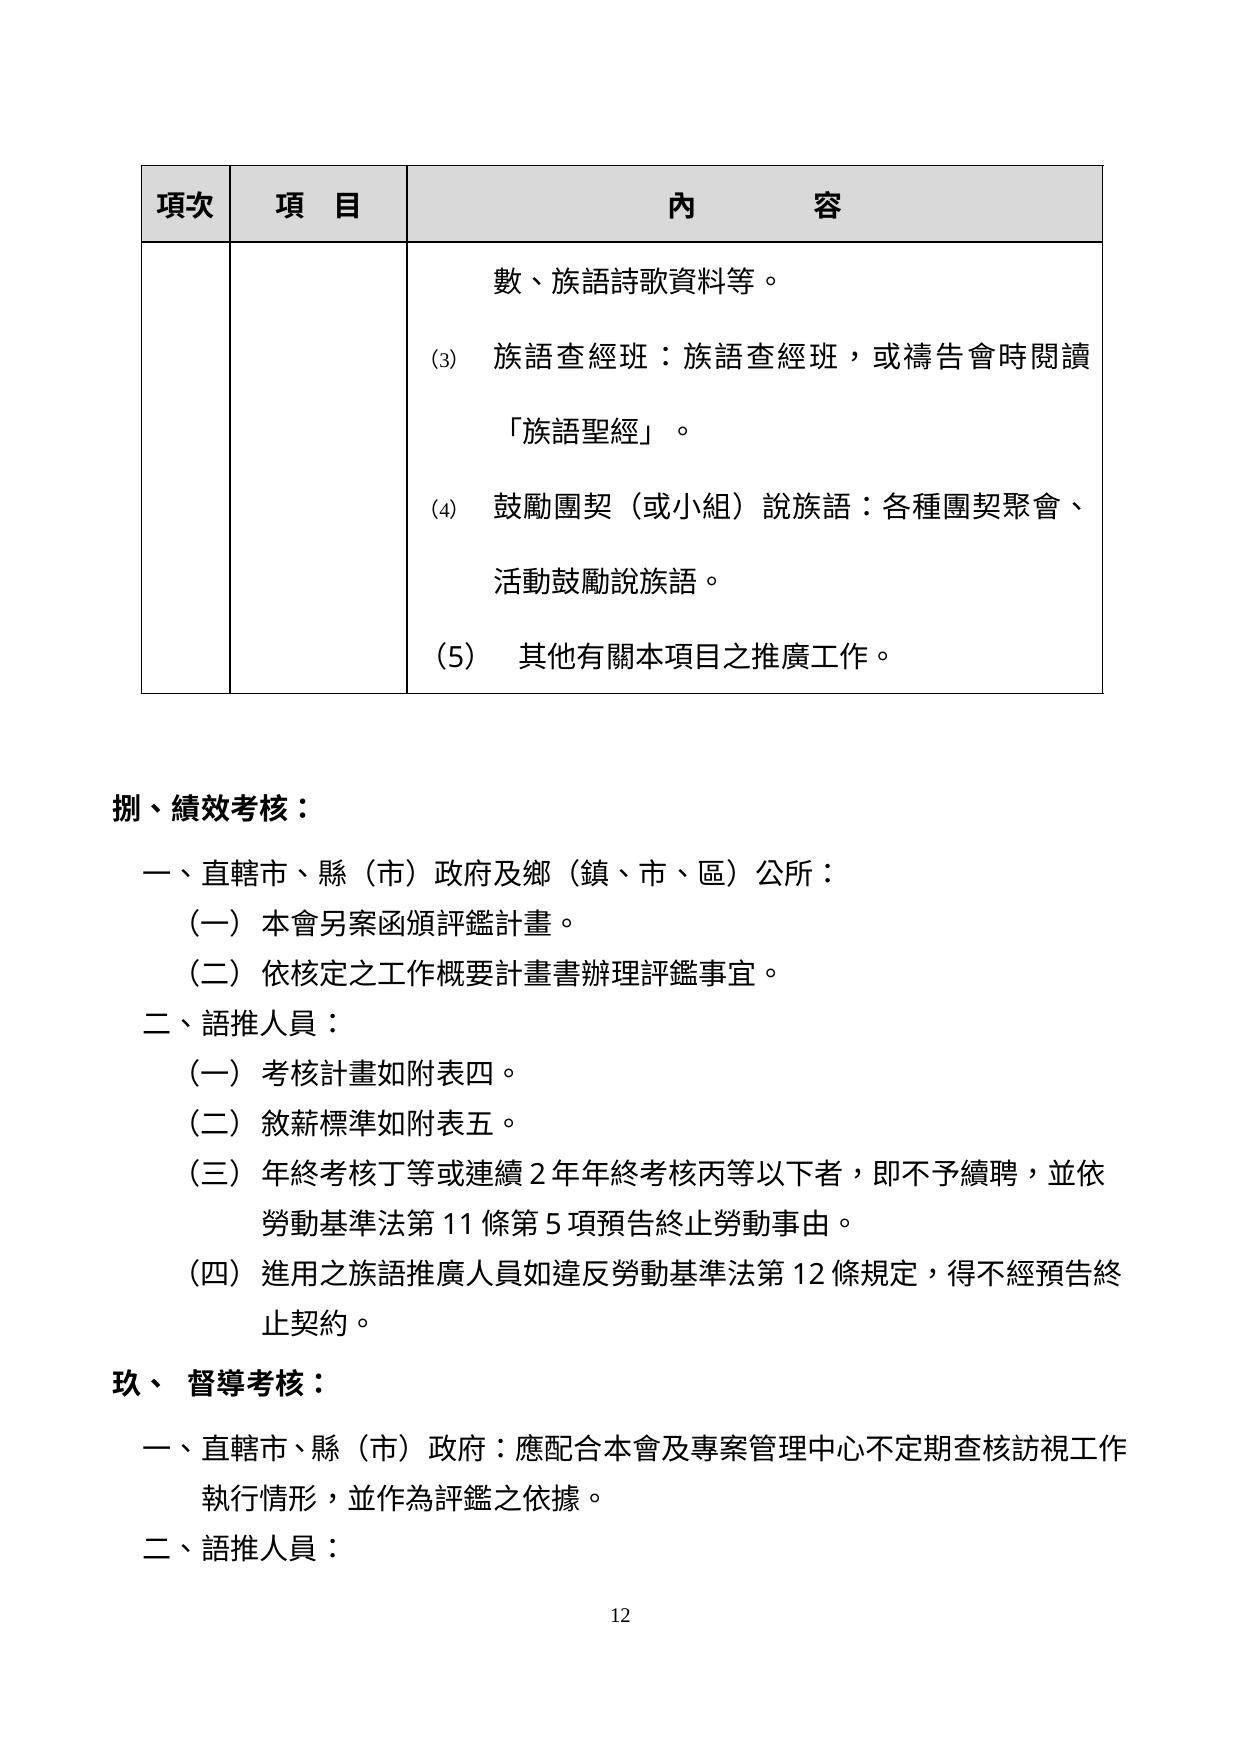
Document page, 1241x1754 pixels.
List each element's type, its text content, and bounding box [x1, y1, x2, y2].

table_cell [142, 243, 229, 693]
table_header 項 目 [231, 166, 406, 241]
table_header 項次 [142, 166, 229, 241]
table_cell 實施目的：強化原住民教會族語保存與發展之功能，推動教會主日學族語學習，使教會成為族人學習族語之據點。 實施對象與人數：一般民眾；成員至少10人。 協助教會依本會「推展原住民族教育文化補助要點」規定提報補助計畫，申請補助經費；至教會族語學習活動內容如下： 族語證道：鼓勵司會、證道者使用族語，採雙語、或50％以上以族語傳講。 族語詩歌：練唱族語詩歌，並應紀錄練唱次數、族語詩歌資料等。 族語查經班：族語查經班，或禱告會時閱讀「族語聖經」。 鼓勵團契（或小組）說族語：各種團契聚會、活動鼓勵說族語。 其他有關本項目之推廣工作。 [408, 243, 1102, 693]
list 直轄市、縣（市）政府：應配合本會及專案管理中心不定期查核訪視工作執行情形，並作為評鑑之依據。 [142, 1419, 1128, 1519]
list 直轄市、縣（市）政府及鄉（鎮、市、區）公所： [142, 844, 1128, 894]
list 年終考核丁等或連續2年年終考核丙等以下者，即不予續聘，並依勞動基準法第11條第5項預告終止勞動事由。 [171, 1144, 1128, 1244]
table_cell [231, 243, 406, 693]
list 績效考核： [112, 769, 1128, 844]
list 語推人員： [142, 994, 1128, 1044]
list 進用之族語推廣人員如違反勞動基準法第12條規定，得不經預告終止契約。 [171, 1244, 1128, 1344]
list 依核定之工作概要計畫書辦理評鑑事宜。 [171, 944, 1128, 994]
list 考核計畫如附表四。 [171, 1044, 1128, 1094]
list 督導考核： [112, 1344, 1128, 1419]
list 語推人員： [142, 1519, 1128, 1569]
list 敘薪標準如附表五。 [171, 1094, 1128, 1144]
list 本會另案函頒評鑑計畫。 [171, 894, 1128, 944]
table_header 內 容 [408, 166, 1102, 241]
